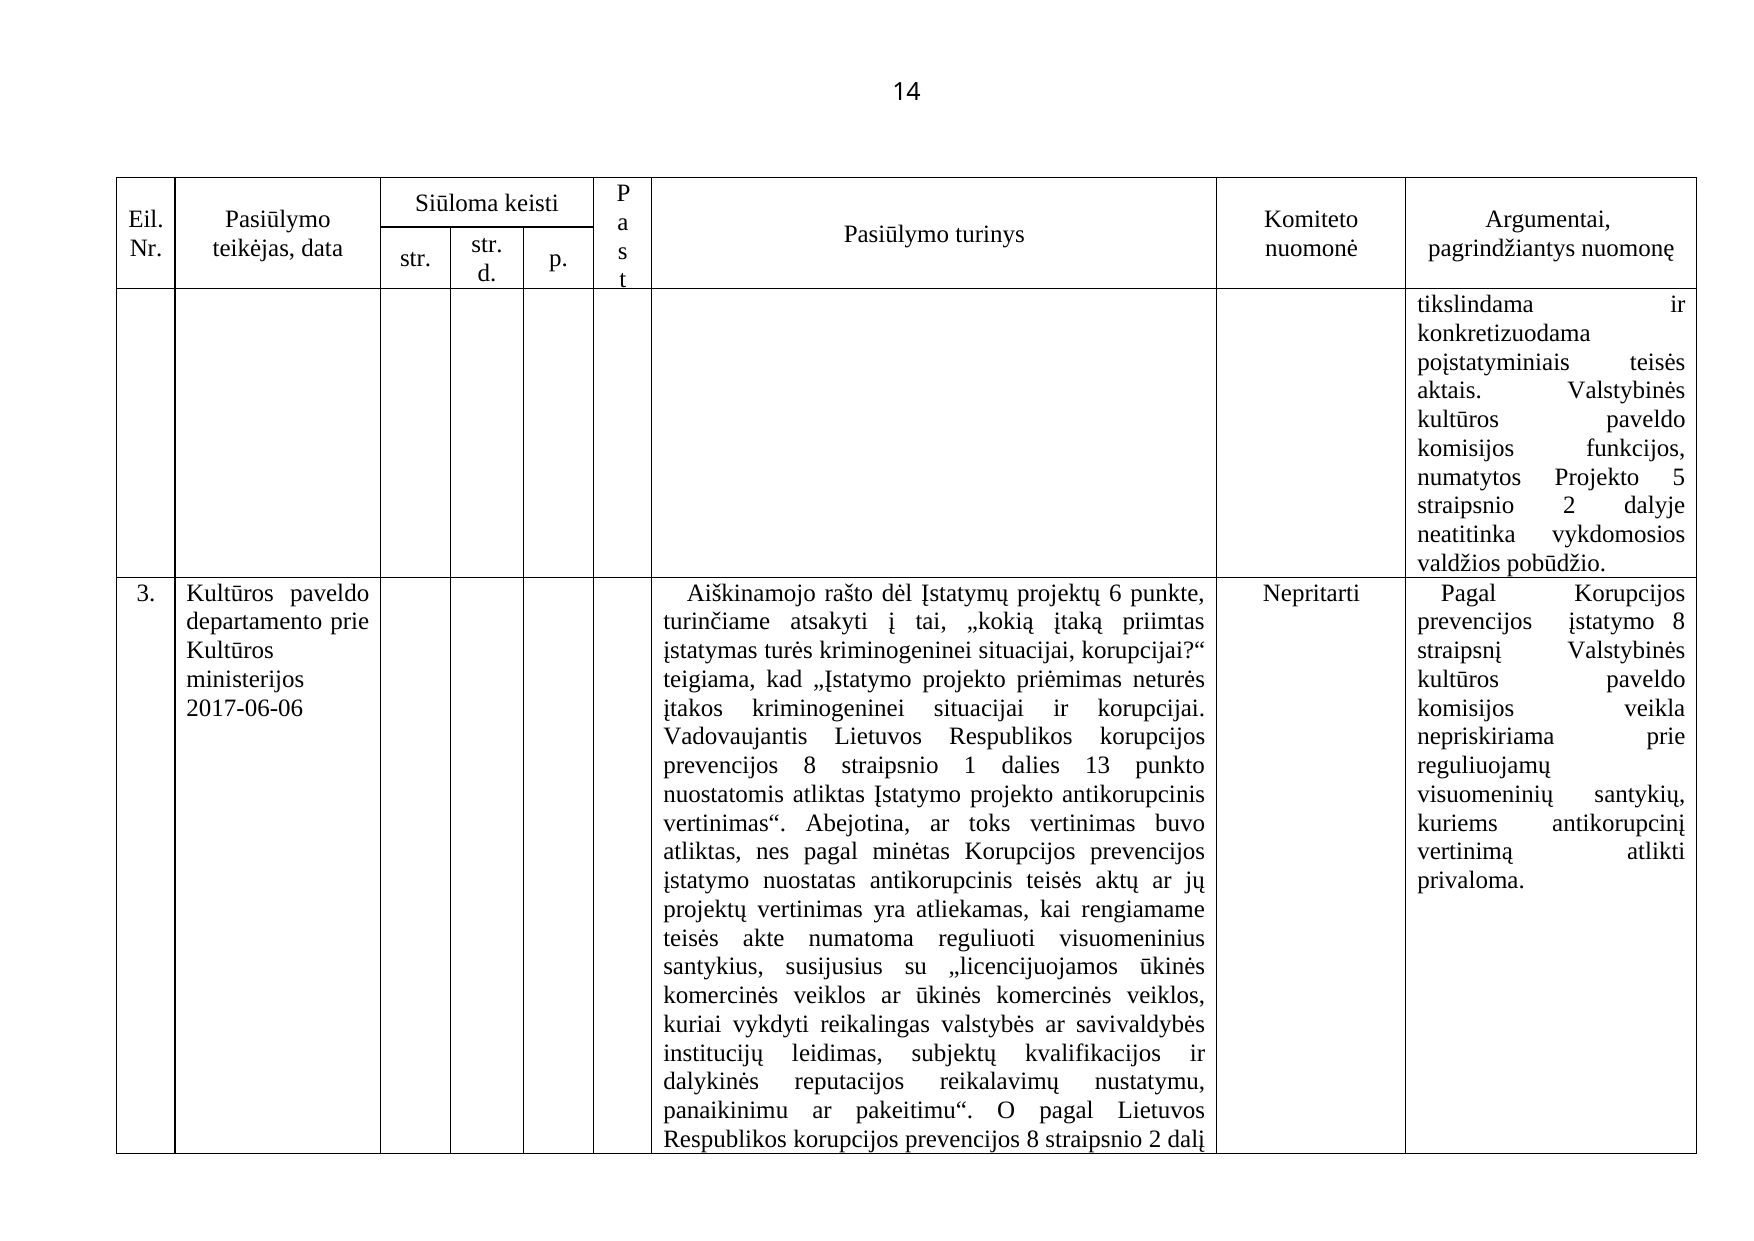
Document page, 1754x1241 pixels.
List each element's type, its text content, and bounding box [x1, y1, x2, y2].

table_cell Aiškinamojo rašto dėl Įstatymų projektų 6 punkte, turinčiame atsakyti į tai, „kokią įtaką priimtas įstatymas turės kriminogeninei situacijai, korupcijai?“ teigiama, kad „Įstatymo projekto priėmimas neturės įtakos kriminogeninei situacijai ir korupcijai. Vadovaujantis Lietuvos Respublikos korupcijos prevencijos 8 straipsnio 1 dalies 13 punkto nuostatomis atliktas Įstatymo projekto antikorupcinis vertinimas“. Abejotina, ar toks vertinimas buvo atliktas, nes pagal minėtas Korupcijos prevencijos įstatymo nuostatas antikorupcinis teisės aktų ar jų projektų vertinimas yra atliekamas, kai rengiamame teisės akte numatoma reguliuoti visuomeninius santykius, susijusius su „licencijuojamos ūkinės komercinės veiklos ar ūkinės komercinės veiklos, kuriai vykdyti reikalingas valstybės ar savivaldybės institucijų leidimas, subjektų kvalifikacijos ir dalykinės reputacijos reikalavimų nustatymu, panaikinimu ar pakeitimu“. O pagal Lietuvos Respublikos korupcijos prevencijos 8 straipsnio 2 dalį [652, 578, 1216, 1153]
table_cell [524, 289, 593, 577]
table_cell str. [381, 228, 450, 288]
table_cell [594, 578, 651, 1153]
table_cell [451, 289, 523, 577]
table_cell tikslindama ir konkretizuodama poįstatyminiais teisės aktais. Valstybinės kultūros paveldo komisijos funkcijos, numatytos Projekto 5 straipsnio 2 dalyje neatitinka vykdomosios valdžios pobūdžio. [1406, 289, 1696, 577]
table_header Argumentai, pagrindžiantys nuomonę [1406, 178, 1696, 288]
table_cell [176, 289, 380, 577]
table_cell [381, 289, 450, 577]
table_cell str. d. [451, 228, 523, 288]
table_cell [381, 578, 450, 1153]
table_cell [1217, 289, 1405, 577]
table_header Pasiūlymo teikėjas, data [176, 178, 380, 288]
table_header Siūloma keisti [381, 178, 593, 226]
table_header Pasiūlymo turinys [652, 178, 1216, 288]
table_cell [594, 289, 651, 577]
table_cell Kultūros paveldo departamento prie Kultūros ministerijos 2017-06-06 [176, 578, 380, 1153]
table_cell [117, 289, 174, 577]
table_cell 3. [117, 578, 174, 1153]
table_cell [451, 578, 523, 1153]
table_cell [524, 578, 593, 1153]
table_cell Nepritarti [1217, 578, 1405, 1153]
table_cell Pagal Korupcijos prevencijos įstatymo 8 straipsnį Valstybinės kultūros paveldo komisijos veikla nepriskiriama prie reguliuojamų visuomeninių santykių, kuriems antikorupcinį vertinimą atlikti privaloma. [1406, 578, 1696, 1153]
table_header Komiteto nuomonė [1217, 178, 1405, 288]
table_header Pastabos [594, 178, 651, 288]
table_cell p. [524, 228, 593, 288]
table_header Eil. Nr. [117, 178, 174, 288]
table_cell [652, 289, 1216, 577]
